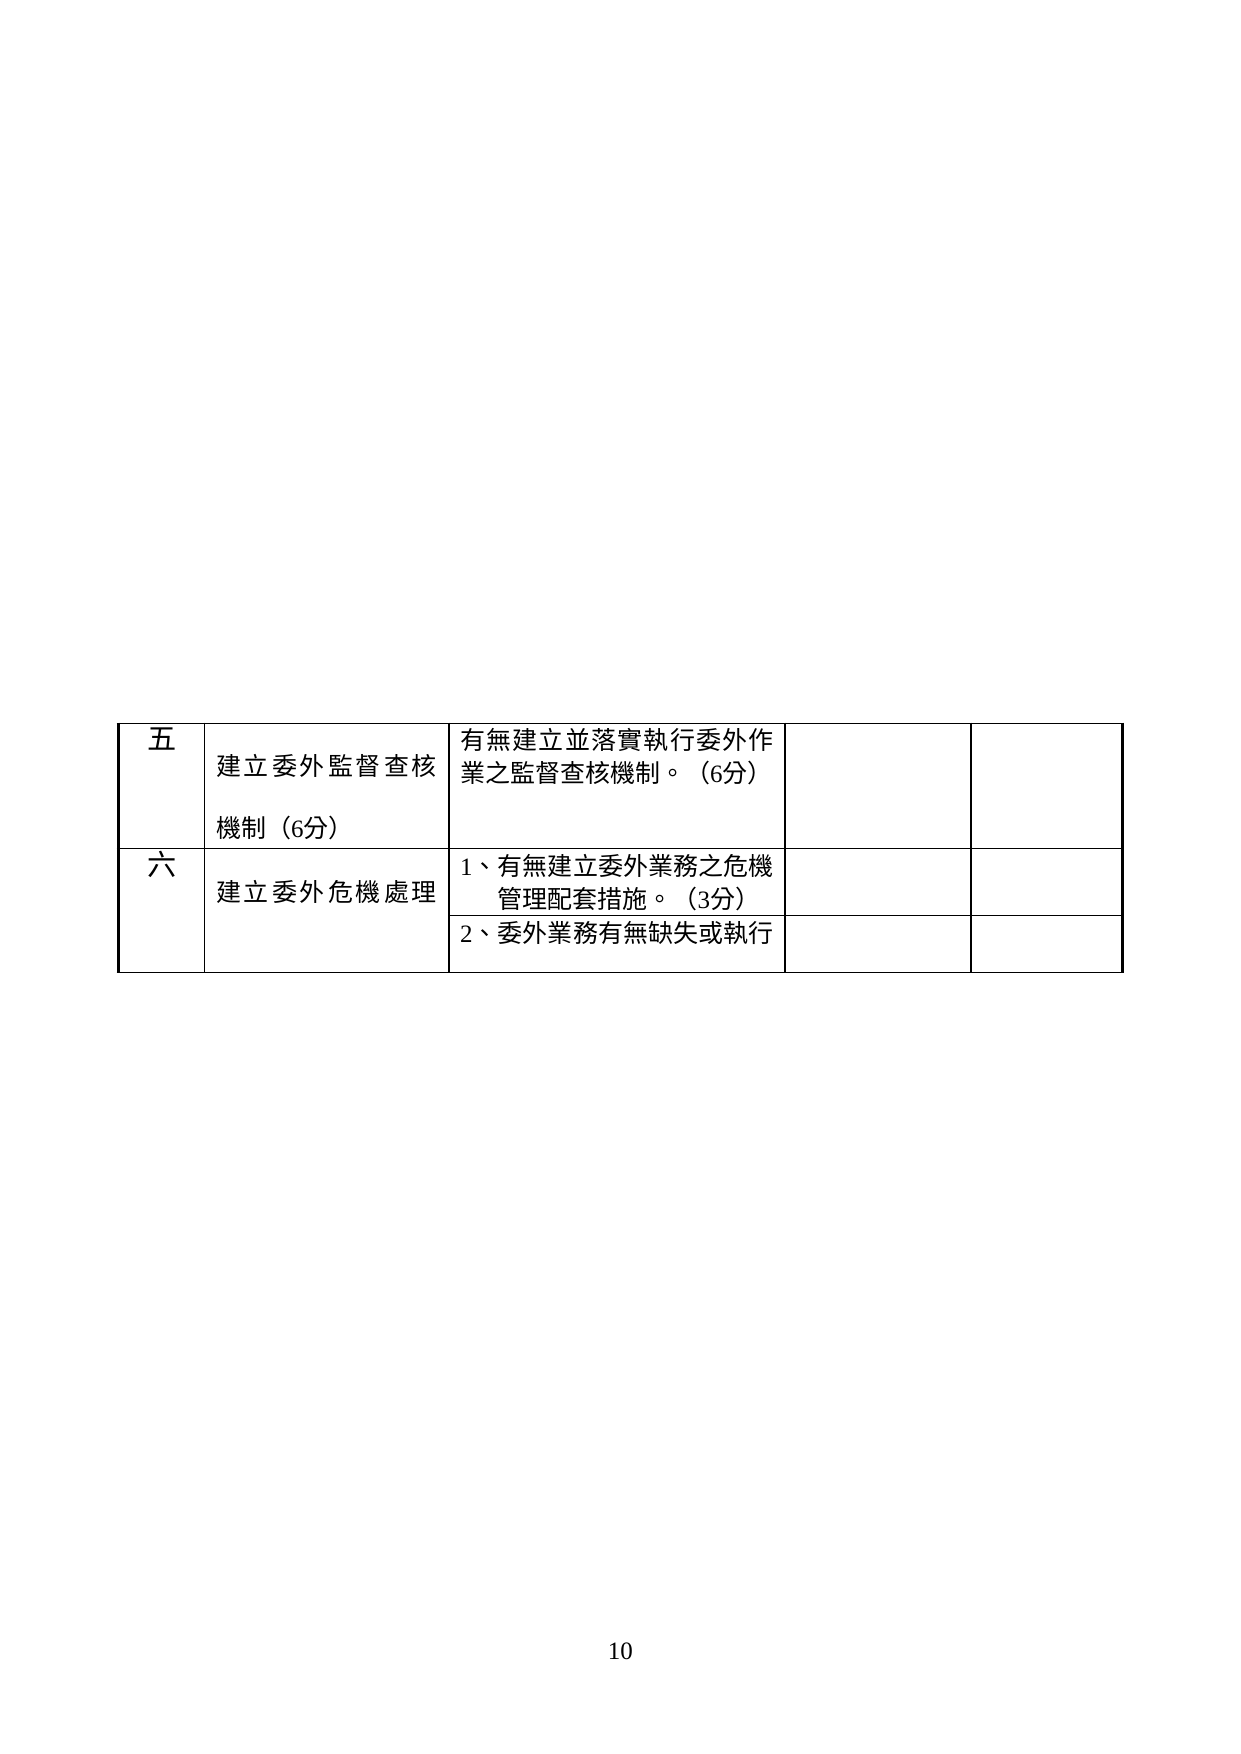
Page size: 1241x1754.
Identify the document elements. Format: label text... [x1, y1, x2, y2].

table_cell 建立委外監督查核機制（6分） [205, 724, 448, 848]
table_cell [786, 724, 970, 848]
table_cell [972, 849, 1121, 915]
table_cell 六 [120, 849, 204, 972]
table_cell [786, 849, 970, 915]
table_cell 1、有無建立委外業務之危機管理配套措施。（3分） [450, 849, 784, 915]
table_cell [972, 724, 1121, 848]
table_cell [786, 916, 970, 972]
table_cell 五 [120, 724, 204, 848]
table_cell 有無建立並落實執行委外作業之監督查核機制。（6分） [450, 724, 784, 848]
table_cell 建立委外危機處理 [205, 849, 448, 972]
table_cell [972, 916, 1121, 972]
table_cell 2、委外業務有無缺失或執行 [450, 916, 784, 972]
